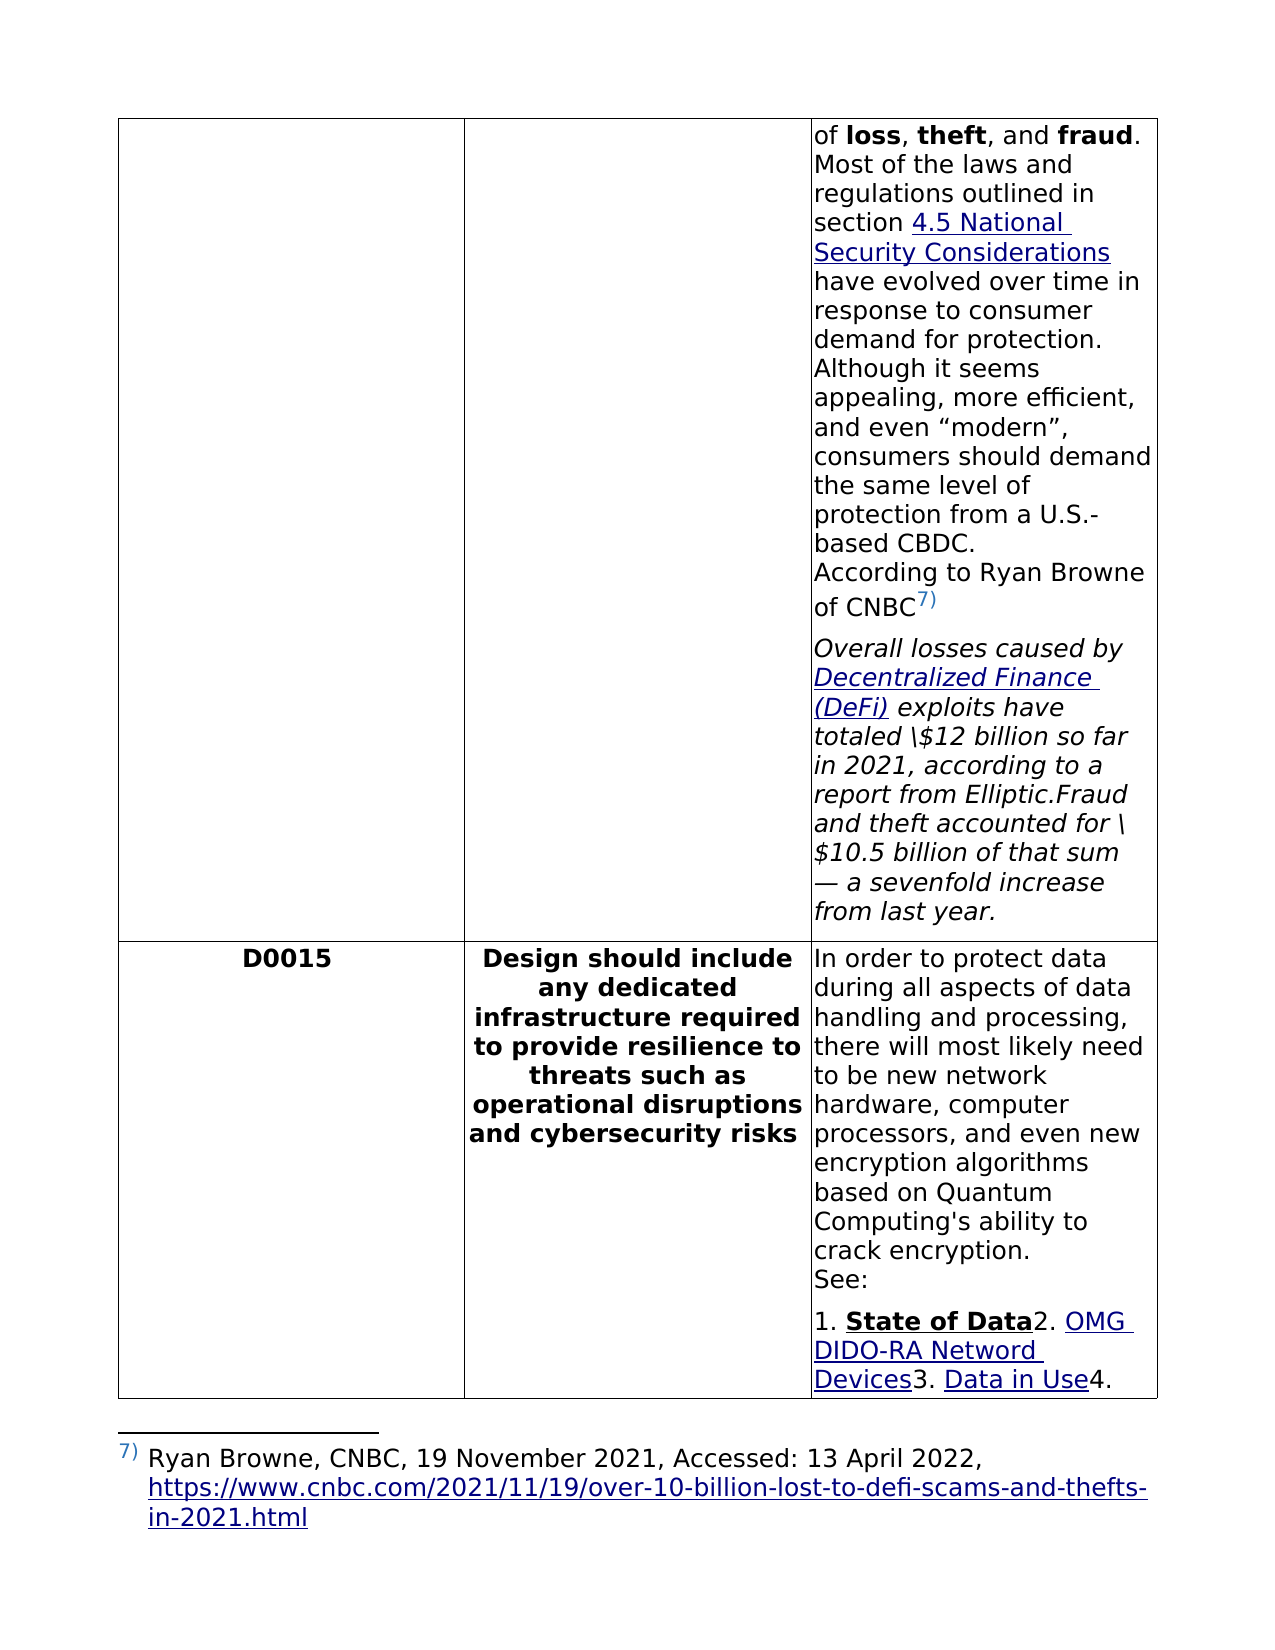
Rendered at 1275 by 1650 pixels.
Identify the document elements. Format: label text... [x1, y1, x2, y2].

table_cell In order to protect data during all aspects of data handling and processing, there will most likely need to be new network hardware, computer processors, and even new encryption algorithms based on Quantum Computing's ability to crack encryption. See: 1. State of Data2. OMG DIDO-RA Netword Devices3. Data in Use4. [812, 942, 1157, 1397]
table_cell Design should include any dedicated infrastructure required to provide resilience to threats such as operational disruptions and cybersecurity risks [465, 942, 811, 1397]
table_cell D0015 [119, 942, 464, 1397]
table_cell [465, 119, 811, 941]
table_cell [119, 119, 464, 941]
table_cell of loss, theft, and fraud. Most of the laws and regulations outlined in section 4.5 National Security Considerations have evolved over time in response to consumer demand for protection. Although it seems appealing, more efficient, and even “modern”, consumers should demand the same level of protection from a U.S.-based CBDC. According to Ryan Browne of CNBC Overall losses caused by Decentralized Finance (DeFi) exploits have totaled \$12 billion so far in 2021, according to a report from Elliptic.Fraud and theft accounted for \$10.5 billion of that sum — a sevenfold increase from last year. [812, 119, 1157, 941]
